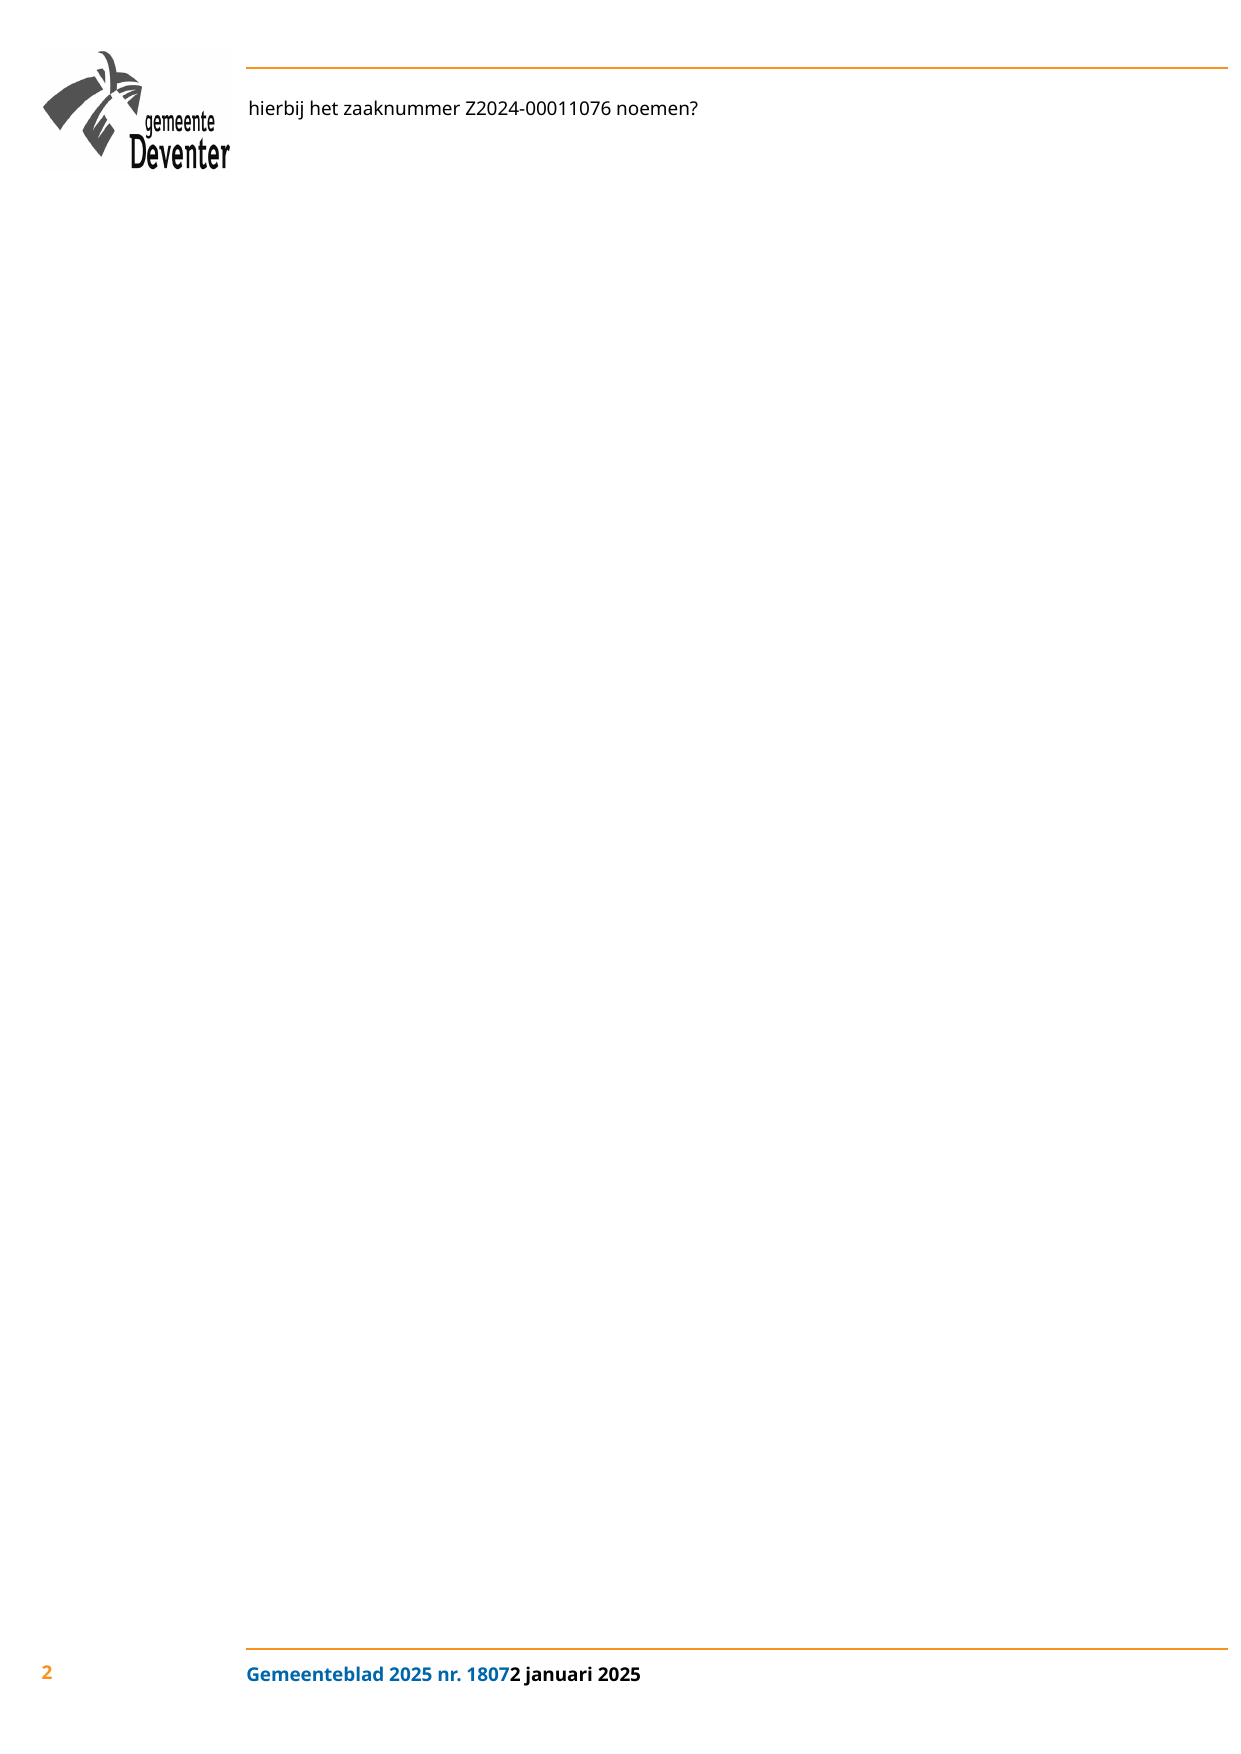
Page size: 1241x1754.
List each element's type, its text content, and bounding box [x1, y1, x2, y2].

text hierbij het zaaknummer Z2024-00011076 noemen? [248, 95, 1152, 121]
picture [41, 47, 231, 172]
